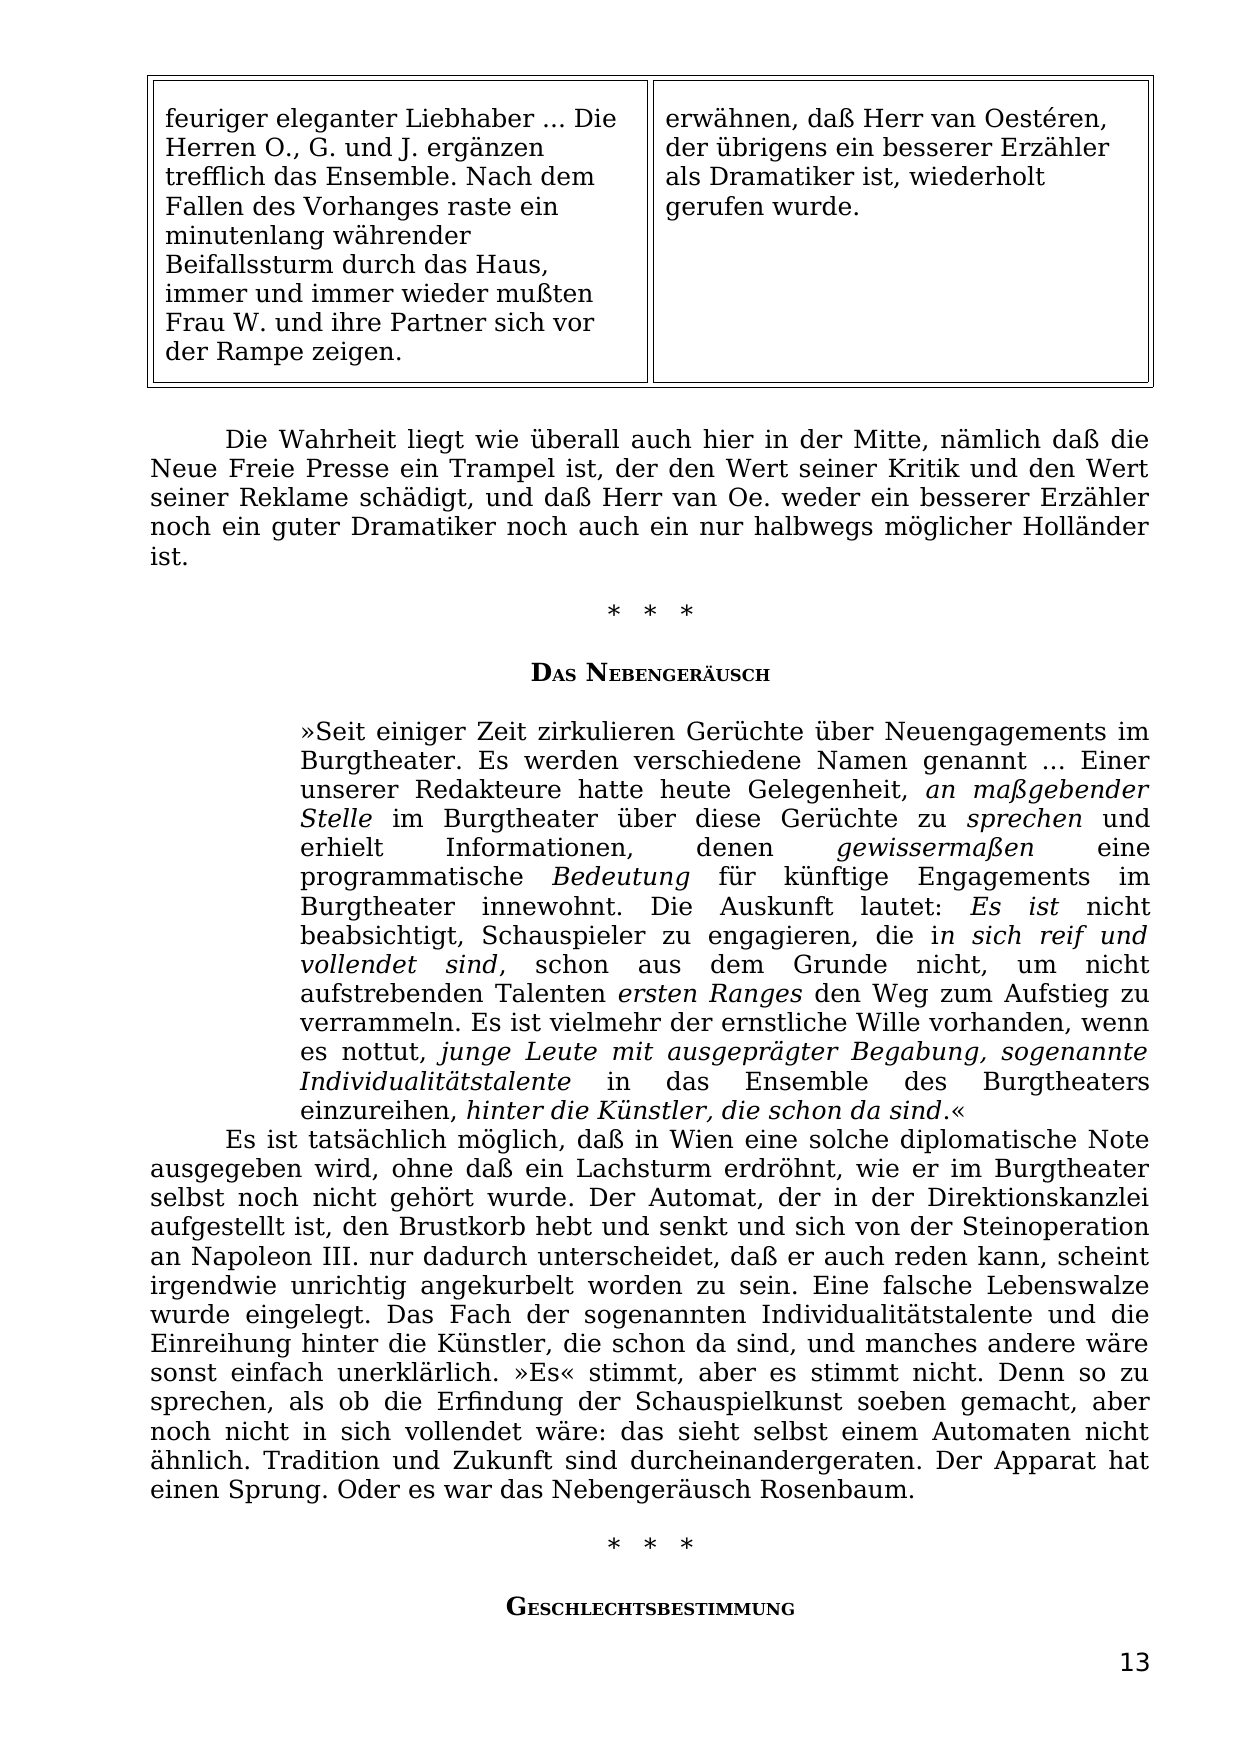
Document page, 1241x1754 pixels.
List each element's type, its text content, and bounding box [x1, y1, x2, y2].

text Geschlechtsbestimmung [150, 1562, 1151, 1621]
text * * * [150, 600, 1151, 629]
text Die Wahrheit liegt wie überall auch hier in der Mitte, nämlich daß die Neue Freie Presse ein Trampel ist, der den Wert seiner Kritik und den Wert seiner Reklame schädigt, und daß Herr van Oe. weder ein besserer Erzähler noch ein guter Dramatiker noch auch ein nur halbwegs möglicher Holländer ist. [150, 416, 1151, 571]
text »Seit einiger Zeit zirkulieren Gerüchte über Neuengagements im Burgtheater. Es werden verschiedene Namen genannt ... Einer unserer Redakteure hatte heute Gelegenheit, an maßgebender Stelle im Burgtheater über diese Gerüchte zu sprechen und erhielt Informationen, denen gewissermaßen eine programmatische Bedeutung für künftige Engagements im Burgtheater innewohnt. Die Auskunft lautet: Es ist nicht beabsichtigt, Schauspieler zu engagieren, die in sich reif und vollendet sind, schon aus dem Grunde nicht, um nicht aufstrebenden Talenten ersten Ranges den Weg zum Aufstieg zu verrammeln. Es ist vielmehr der ernstliche Wille vorhanden, wenn es nottut, junge Leute mit ausgeprägter Begabung, sogenannte Individualitätstalente in das Ensemble des Burgtheaters einzureihen, hinter die Künstler, die schon da sind.« [300, 717, 1151, 1125]
text Es ist tatsächlich möglich, daß in Wien eine solche diplomatische Note ausgegeben wird, ohne daß ein Lachsturm erdröhnt, wie er im Burgtheater selbst noch nicht gehört wurde. Der Automat, der in der Direktionskanzlei aufgestellt ist, den Brustkorb hebt und senkt und sich von der Steinoperation an Napoleon III. nur dadurch unterscheidet, daß er auch reden kann, scheint irgendwie unrichtig angekurbelt worden zu sein. Eine falsche Lebenswalze wurde eingelegt. Das Fach der sogenannten Individualitätstalente und die Einreihung hinter die Künstler, die schon da sind, und manches andere wäre sonst einfach unerklärlich. »Es« stimmt, aber es stimmt nicht. Denn so zu sprechen, als ob die Erfindung der Schauspielkunst soeben gemacht, aber noch nicht in sich vollendet wäre: das sieht selbst einem Automaten nicht ähnlich. Tradition und Zukunft sind durcheinandergeraten. Der Apparat hat einen Sprung. Oder es war das Nebengeräusch Rosenbaum. [150, 1125, 1151, 1504]
text Das Nebengeräusch [150, 629, 1151, 687]
table_header feuriger eleganter Liebhaber ... Die Herren O., G. und J. ergänzen trefflich das Ensemble. Nach dem Fallen des Vorhanges raste ein minutenlang währender Beifallssturm durch das Haus, immer und immer wieder mußten Frau W. und ihre Partner sich vor der Rampe zeigen. [150, 76, 650, 382]
table_header erwähnen, daß Herr van Oestéren, der übrigens ein besserer Erzähler als Dramatiker ist, wiederholt gerufen wurde. [650, 76, 1151, 382]
text * * * [150, 1533, 1151, 1562]
